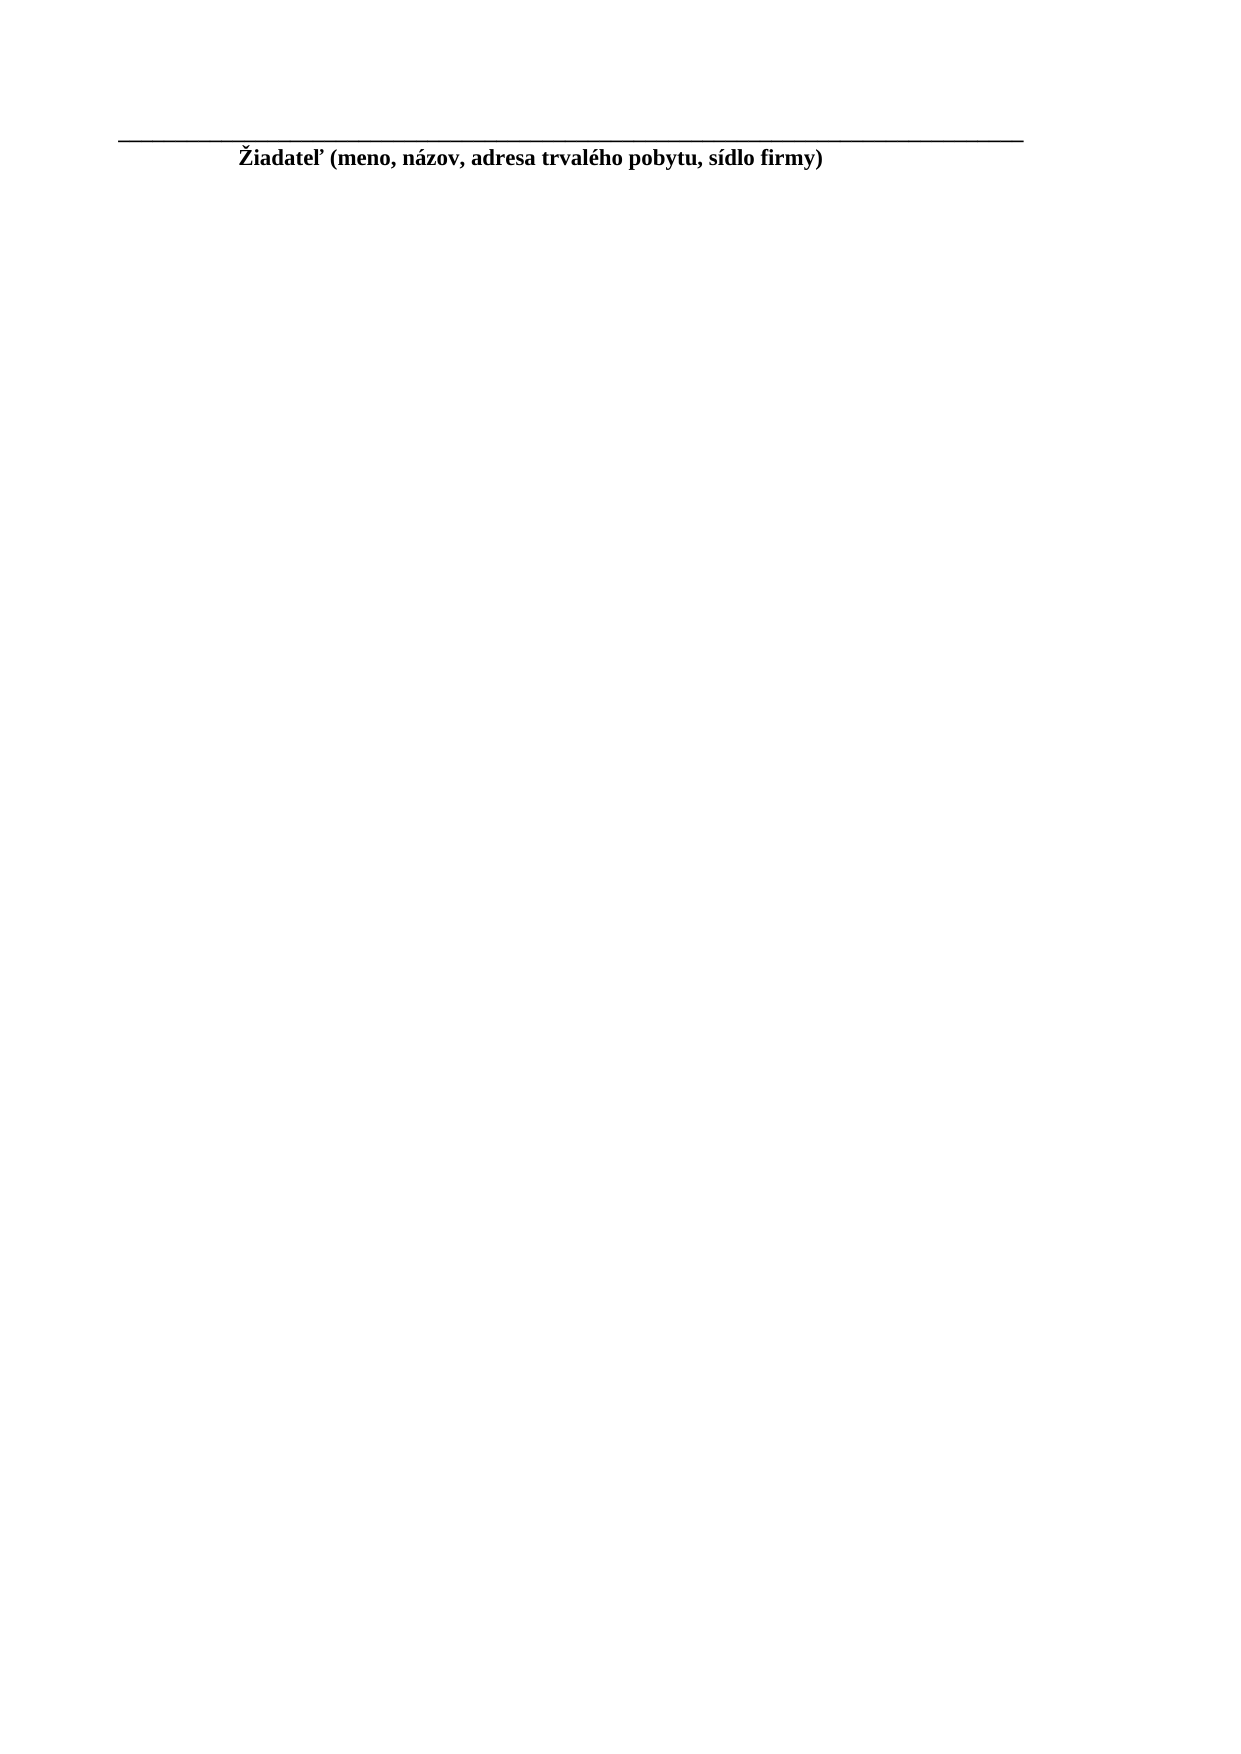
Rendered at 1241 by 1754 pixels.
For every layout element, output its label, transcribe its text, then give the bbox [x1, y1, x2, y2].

text _______________________________________________________________________________ [118, 118, 1122, 144]
text Žiadateľ (meno, názov, adresa trvalého pobytu, sídlo firmy) [118, 144, 1122, 171]
